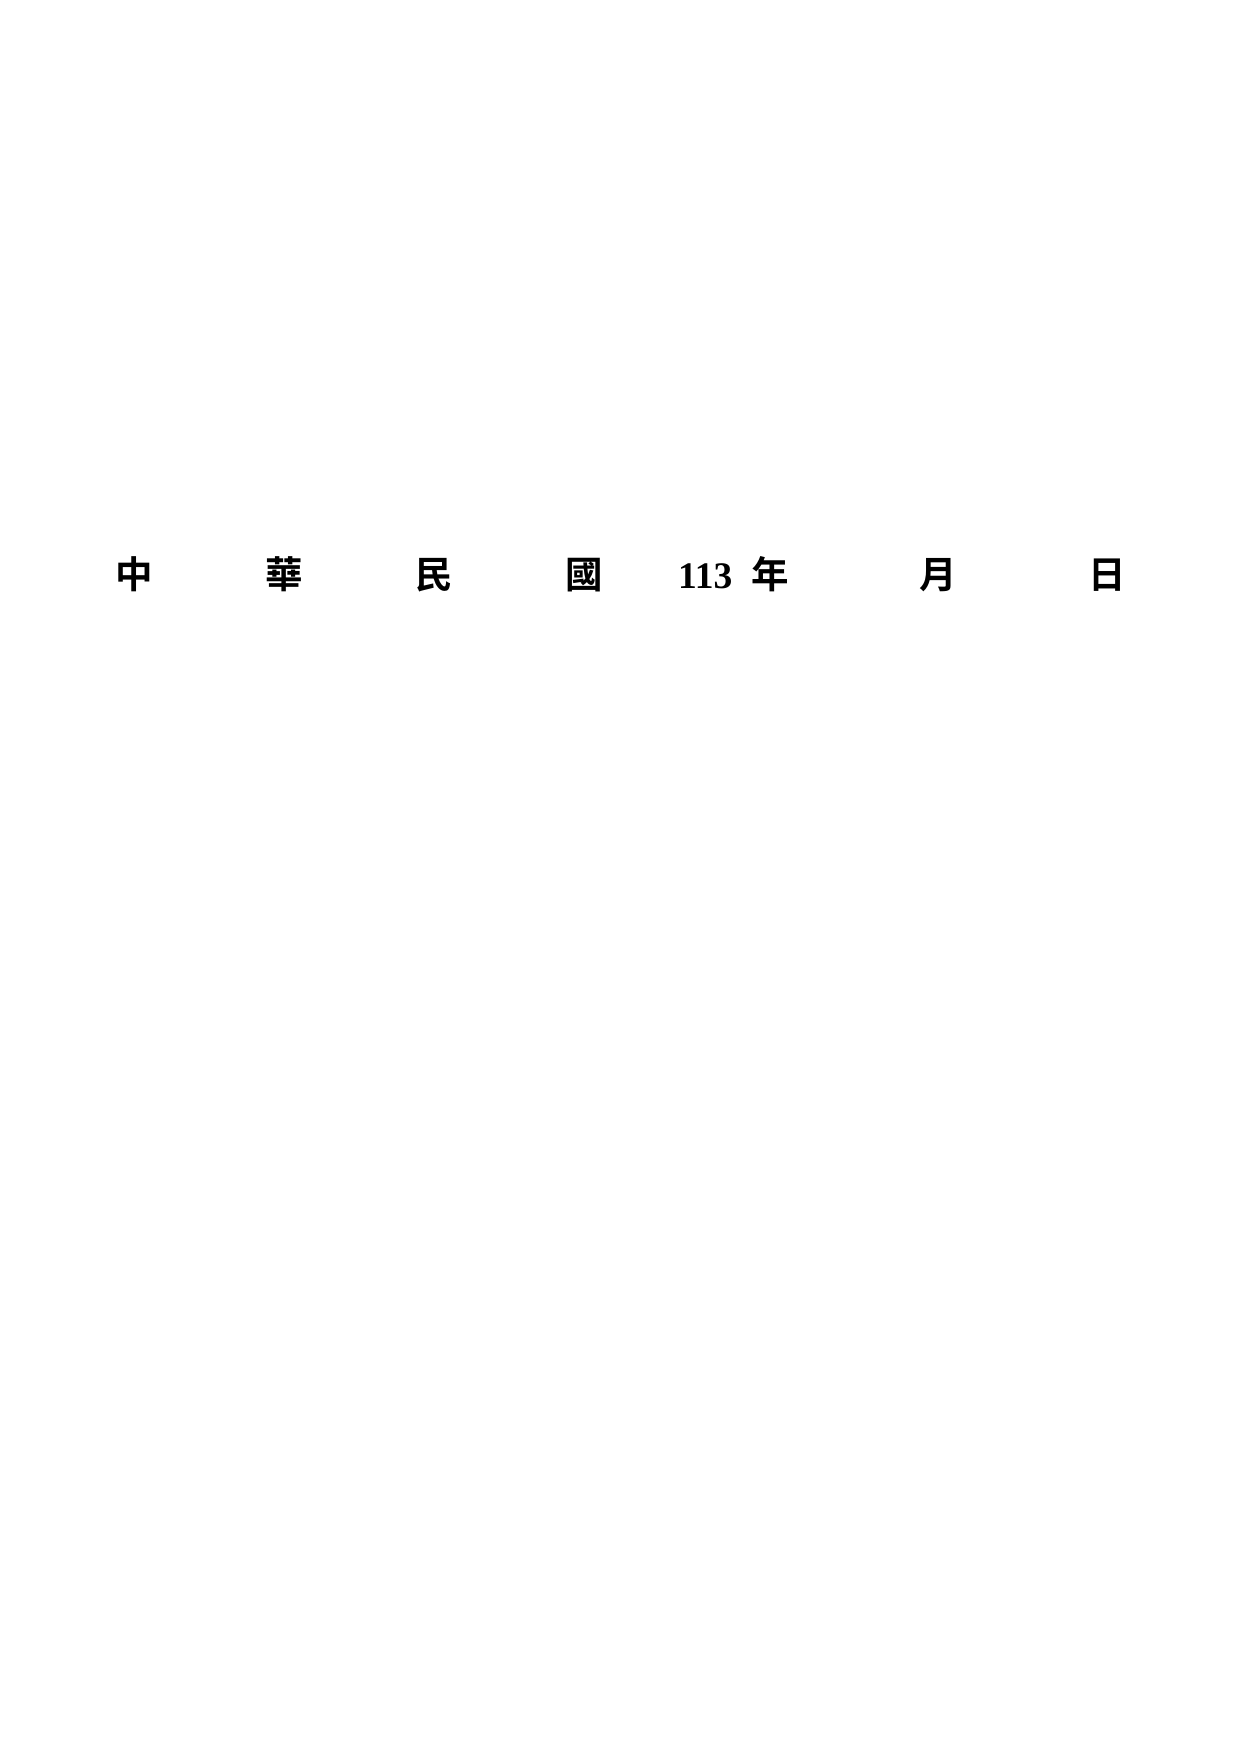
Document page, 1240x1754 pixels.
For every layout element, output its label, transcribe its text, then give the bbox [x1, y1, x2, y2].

text 中 華 民 國 113 年 月 日 [81, 545, 1160, 599]
